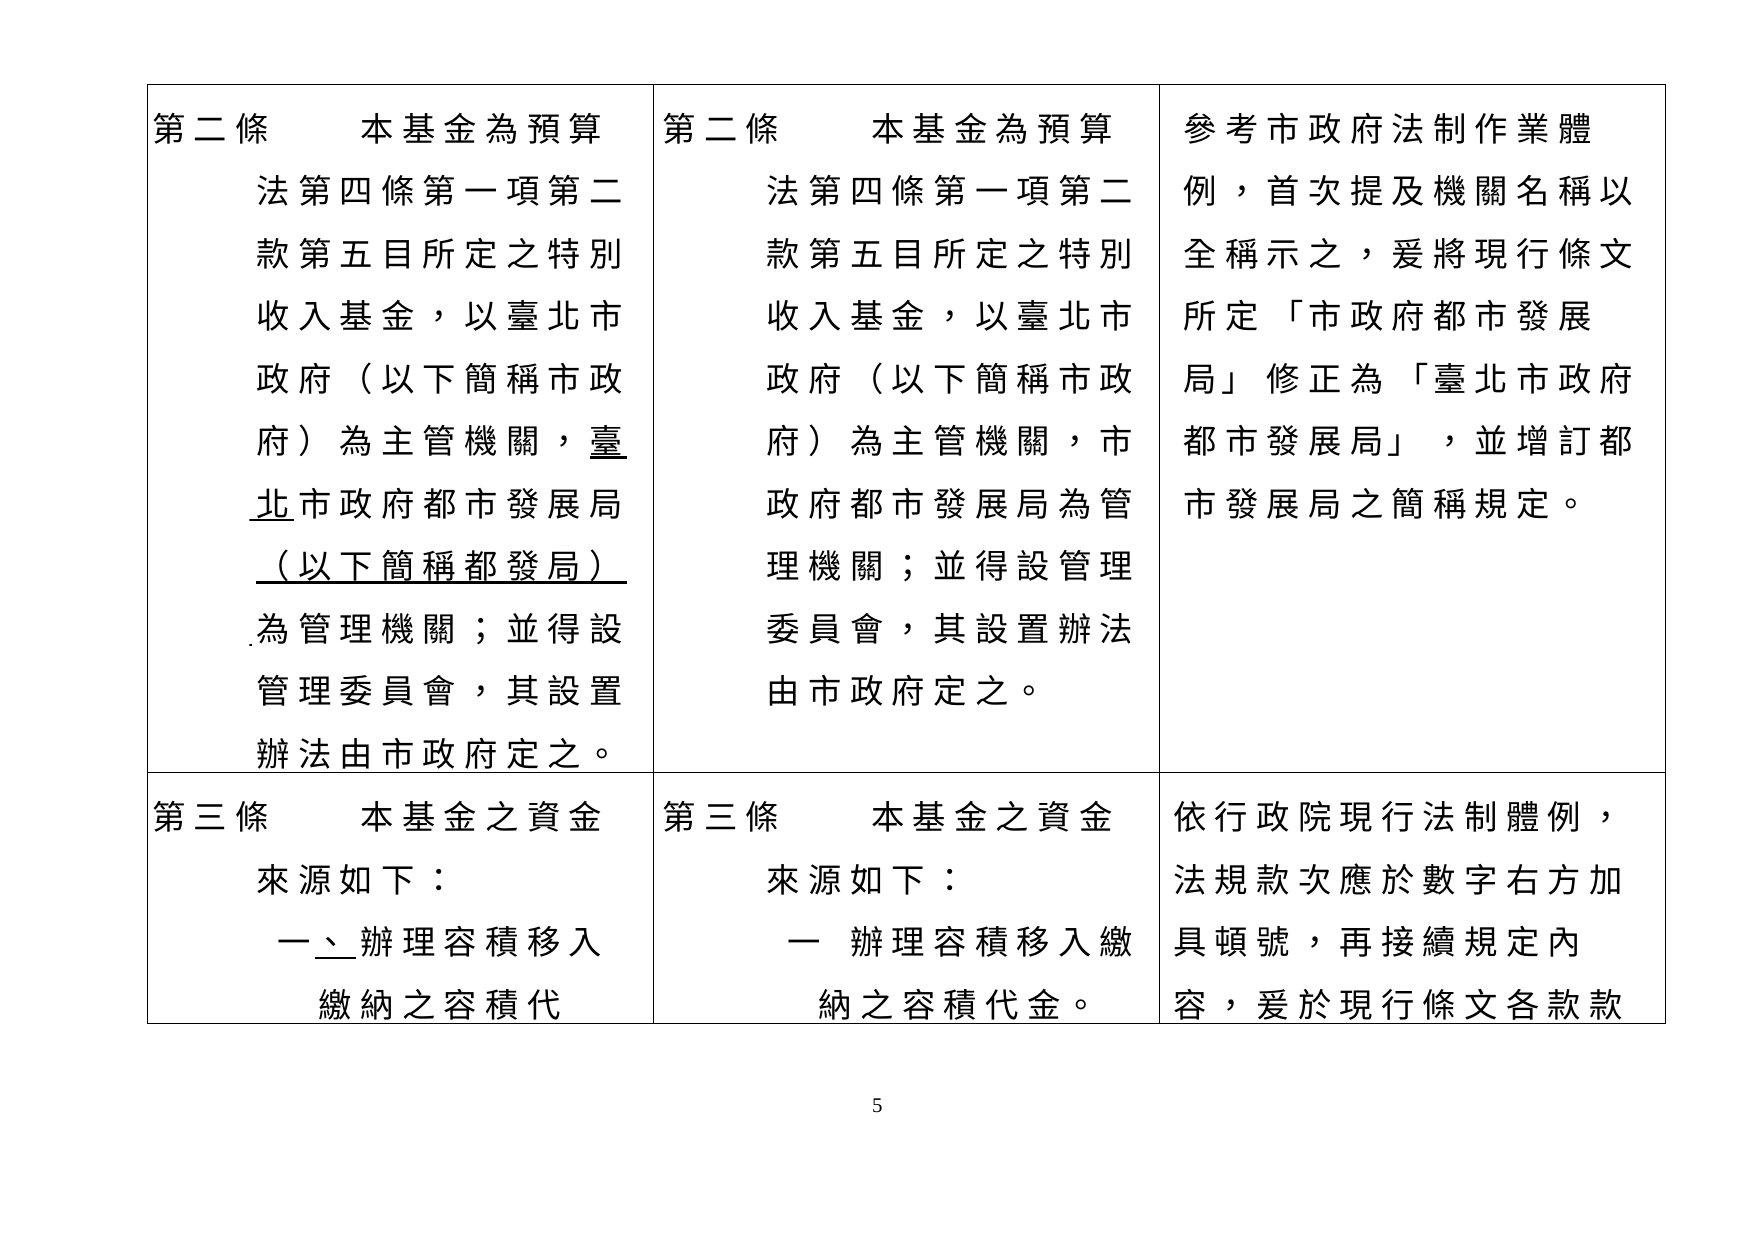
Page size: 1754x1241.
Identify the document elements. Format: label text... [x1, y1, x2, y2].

table_cell 參考市政府法制作業體例，首次提及機關名稱以全稱示之，爰將現行條文所定「市政府都市發展局」修正為「臺北市政府都市發展局」，並增訂都市發展局之簡稱規定。 [1160, 85, 1665, 772]
table_cell 第三條 本基金之資金來源如下： 一、辦理容積移入繳納之容積代 [148, 773, 653, 1023]
table_cell 第二條 本基金為預算法第四條第一項第二款第五目所定之特別收入基金，以臺北市政府（以下簡稱市政府）為主管機關，市政府都市發展局為管理機關；並得設管理委員會，其設置辦法由市政府定之。 [654, 85, 1159, 772]
table_cell 第二條 本基金為預算法第四條第一項第二款第五目所定之特別收入基金，以臺北市政府（以下簡稱市政府）為主管機關，臺北市政府都市發展局（以下簡稱都發局）為管理機關；並得設管理委員會，其設置辦法由市政府定之。 [148, 85, 653, 772]
table_cell 第三條 本基金之資金來源如下： 一 辦理容積移入繳納之容積代金。 [654, 773, 1159, 1023]
table_cell 依行政院現行法制體例，法規款次應於數字右方加具頓號，再接續規定內容，爰於現行條文各款款 [1160, 773, 1665, 1023]
